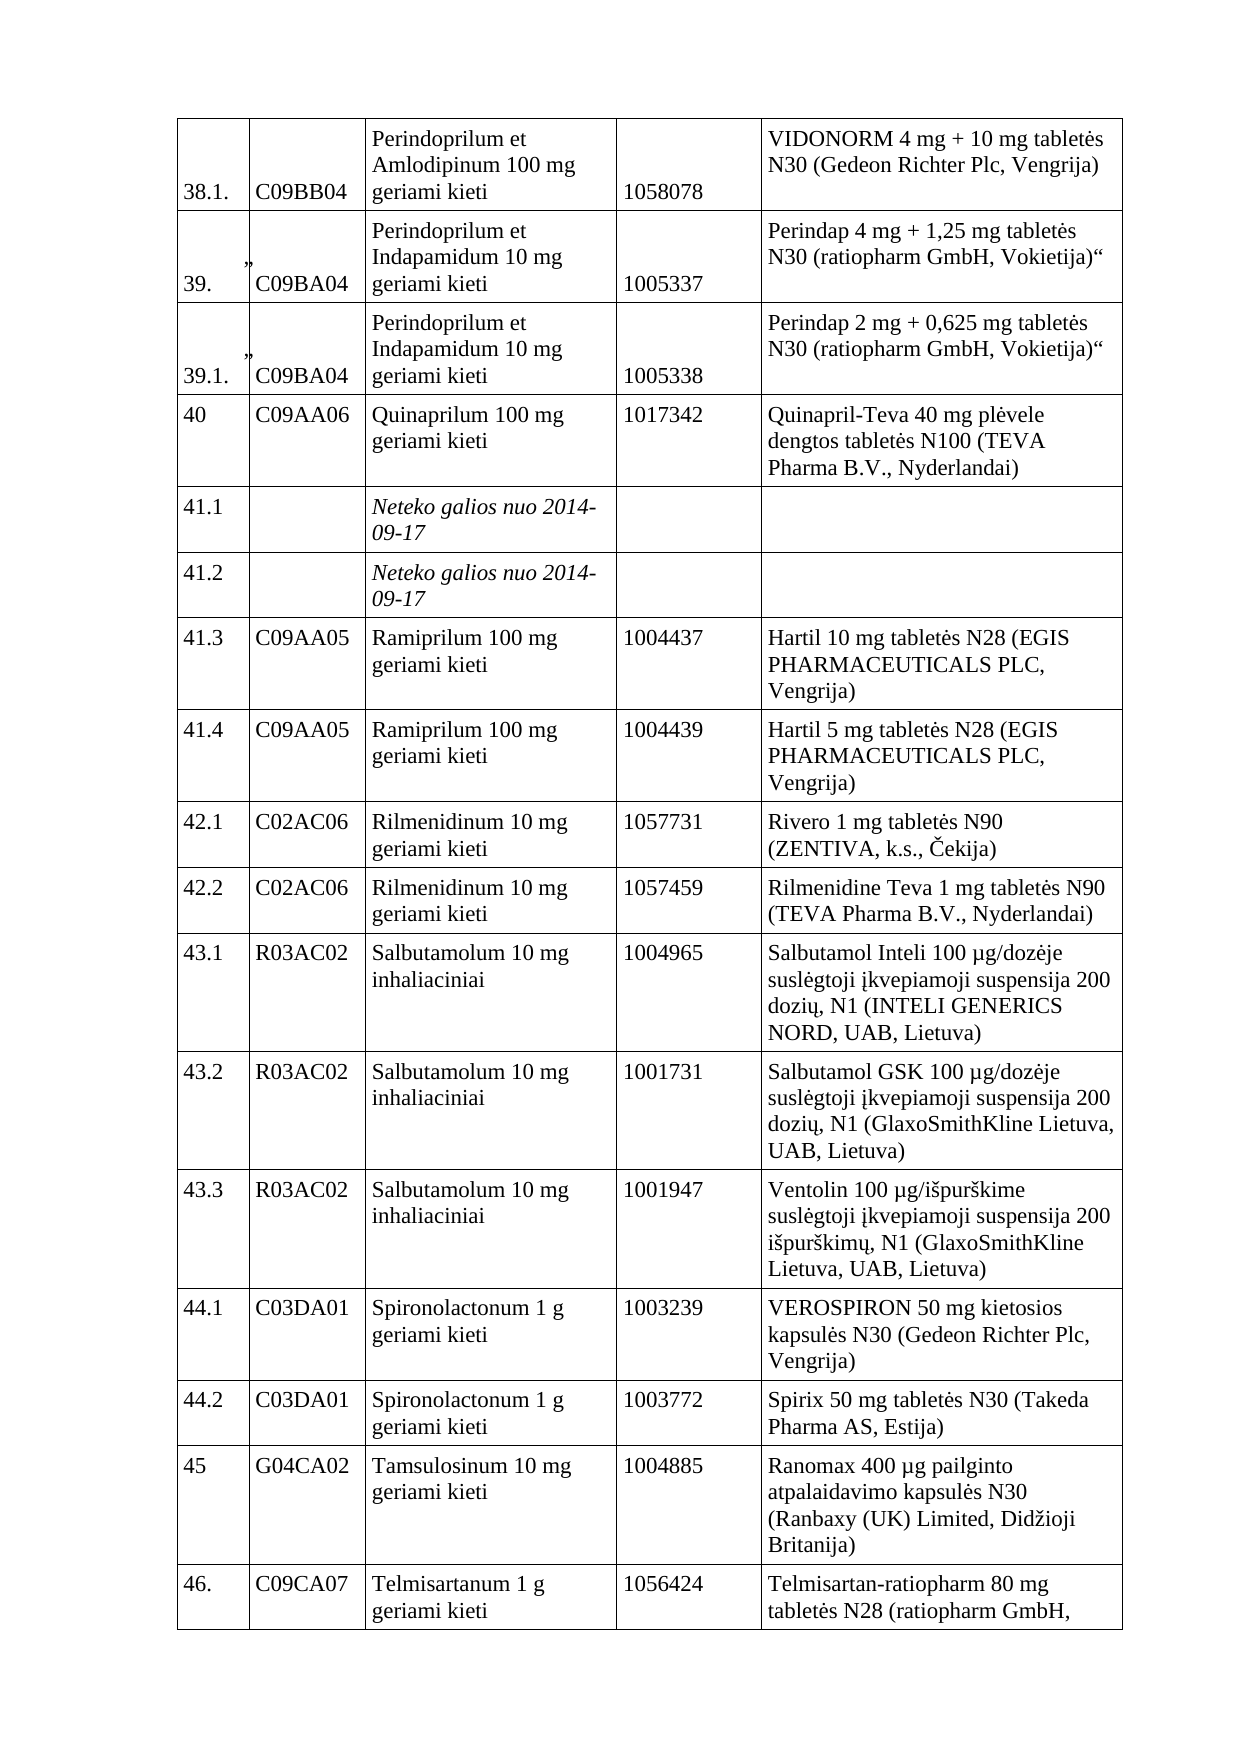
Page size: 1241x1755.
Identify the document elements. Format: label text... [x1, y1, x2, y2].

table_cell 1057731 [617, 802, 761, 867]
table_cell C09BA04 [250, 303, 365, 394]
table_cell C03DA01 [250, 1289, 365, 1379]
table_cell [617, 553, 761, 617]
table_cell 1057459 [617, 868, 761, 932]
table_cell 43.1 [178, 934, 249, 1051]
table_cell C09AA05 [250, 618, 365, 709]
table_cell 1004885 [617, 1446, 761, 1563]
table_cell Salbutamolum 10 mg inhaliaciniai [366, 1170, 616, 1287]
table_cell Spironolactonum 1 g geriami kieti [366, 1289, 616, 1379]
table_cell Salbutamolum 10 mg inhaliaciniai [366, 934, 616, 1051]
table_cell Salbutamol Inteli 100 µg/dozėje suslėgtoji įkvepiamoji suspensija 200 dozių, N1 (INTELI GENERICS NORD, UAB, Lietuva) [762, 934, 1122, 1051]
table_cell 1003772 [617, 1381, 761, 1445]
table_cell 1017342 [617, 395, 761, 486]
table_cell 41.4 [178, 710, 249, 801]
table_cell 45 [178, 1446, 249, 1563]
table_cell 44.2 [178, 1381, 249, 1445]
table_cell 41.2 [178, 553, 249, 617]
table_cell Perindoprilum et Indapamidum 10 mg geriami kieti [366, 211, 616, 302]
table_cell Rilmenidinum 10 mg geriami kieti [366, 868, 616, 932]
table_cell C02AC06 [250, 802, 365, 867]
table_cell 46. [178, 1565, 249, 1629]
table_cell Perindap 4 mg + 1,25 mg tabletės N30 (ratiopharm GmbH, Vokietija)“ [762, 211, 1122, 302]
table_cell Ramiprilum 100 mg geriami kieti [366, 618, 616, 709]
table_cell Neteko galios nuo 2014-09-17 [366, 487, 616, 552]
table_cell 1001947 [617, 1170, 761, 1287]
table_cell [250, 553, 365, 617]
table_cell Spirix 50 mg tabletės N30 (Takeda Pharma AS, Estija) [762, 1381, 1122, 1445]
table_cell C09AA05 [250, 710, 365, 801]
table_cell Spironolactonum 1 g geriami kieti [366, 1381, 616, 1445]
table_cell C09CA07 [250, 1565, 365, 1629]
table_cell Neteko galios nuo 2014-09-17 [366, 553, 616, 617]
table_cell 1004439 [617, 710, 761, 801]
table_cell Rivero 1 mg tabletės N90 (ZENTIVA, k.s., Čekija) [762, 802, 1122, 867]
table_cell R03AC02 [250, 934, 365, 1051]
table_cell 41.1 [178, 487, 249, 552]
table_cell C02AC06 [250, 868, 365, 932]
table_cell [250, 487, 365, 552]
table_cell [762, 487, 1122, 552]
table_cell 1058078 [617, 119, 761, 210]
table_cell VIDONORM 4 mg + 10 mg tabletės N30 (Gedeon Richter Plc, Vengrija) [762, 119, 1122, 210]
table_cell VEROSPIRON 50 mg kietosios kapsulės N30 (Gedeon Richter Plc, Vengrija) [762, 1289, 1122, 1379]
table_cell „39. [178, 211, 249, 302]
table_cell 42.2 [178, 868, 249, 932]
table_cell C03DA01 [250, 1381, 365, 1445]
table_cell Quinapril-Teva 40 mg plėvele dengtos tabletės N100 (TEVA Pharma B.V., Nyderlandai) [762, 395, 1122, 486]
table_cell G04CA02 [250, 1446, 365, 1563]
table_cell Perindoprilum et Indapamidum 10 mg geriami kieti [366, 303, 616, 394]
table_cell 1003239 [617, 1289, 761, 1379]
table_cell Tamsulosinum 10 mg geriami kieti [366, 1446, 616, 1563]
table_cell 44.1 [178, 1289, 249, 1379]
table_cell 1001731 [617, 1052, 761, 1169]
table_cell C09AA06 [250, 395, 365, 486]
table_cell Rilmenidine Teva 1 mg tabletės N90 (TEVA Pharma B.V., Nyderlandai) [762, 868, 1122, 932]
table_cell Ventolin 100 µg/išpurškime suslėgtoji įkvepiamoji suspensija 200 išpurškimų, N1 (GlaxoSmithKline Lietuva, UAB, Lietuva) [762, 1170, 1122, 1287]
table_cell Perindap 2 mg + 0,625 mg tabletės N30 (ratiopharm GmbH, Vokietija)“ [762, 303, 1122, 394]
table_cell 38.1. [178, 119, 249, 210]
table_cell Salbutamol GSK 100 µg/dozėje suslėgtoji įkvepiamoji suspensija 200 dozių, N1 (GlaxoSmithKline Lietuva, UAB, Lietuva) [762, 1052, 1122, 1169]
table_cell 1005338 [617, 303, 761, 394]
table_cell Telmisartan-ratiopharm 80 mg tabletės N28 (ratiopharm GmbH, [762, 1565, 1122, 1629]
table_cell 1005337 [617, 211, 761, 302]
table_cell Telmisartanum 1 g geriami kieti [366, 1565, 616, 1629]
table_cell 43.3 [178, 1170, 249, 1287]
table_cell Rilmenidinum 10 mg geriami kieti [366, 802, 616, 867]
table_cell 40 [178, 395, 249, 486]
table_cell R03AC02 [250, 1052, 365, 1169]
table_cell 41.3 [178, 618, 249, 709]
table_cell [762, 553, 1122, 617]
table_cell „39.1. [178, 303, 249, 394]
table_cell Ranomax 400 µg pailginto atpalaidavimo kapsulės N30 (Ranbaxy (UK) Limited, Didžioji Britanija) [762, 1446, 1122, 1563]
table_cell 42.1 [178, 802, 249, 867]
table_cell Hartil 10 mg tabletės N28 (EGIS PHARMACEUTICALS PLC, Vengrija) [762, 618, 1122, 709]
table_cell Salbutamolum 10 mg inhaliaciniai [366, 1052, 616, 1169]
table_cell C09BB04 [250, 119, 365, 210]
table_cell Ramiprilum 100 mg geriami kieti [366, 710, 616, 801]
table_cell 43.2 [178, 1052, 249, 1169]
table_cell Perindoprilum et Amlodipinum 100 mg geriami kieti [366, 119, 616, 210]
table_cell Quinaprilum 100 mg geriami kieti [366, 395, 616, 486]
table_cell [617, 487, 761, 552]
table_cell C09BA04 [250, 211, 365, 302]
table_cell 1004437 [617, 618, 761, 709]
table_cell R03AC02 [250, 1170, 365, 1287]
table_cell 1004965 [617, 934, 761, 1051]
table_cell 1056424 [617, 1565, 761, 1629]
table_cell Hartil 5 mg tabletės N28 (EGIS PHARMACEUTICALS PLC, Vengrija) [762, 710, 1122, 801]
